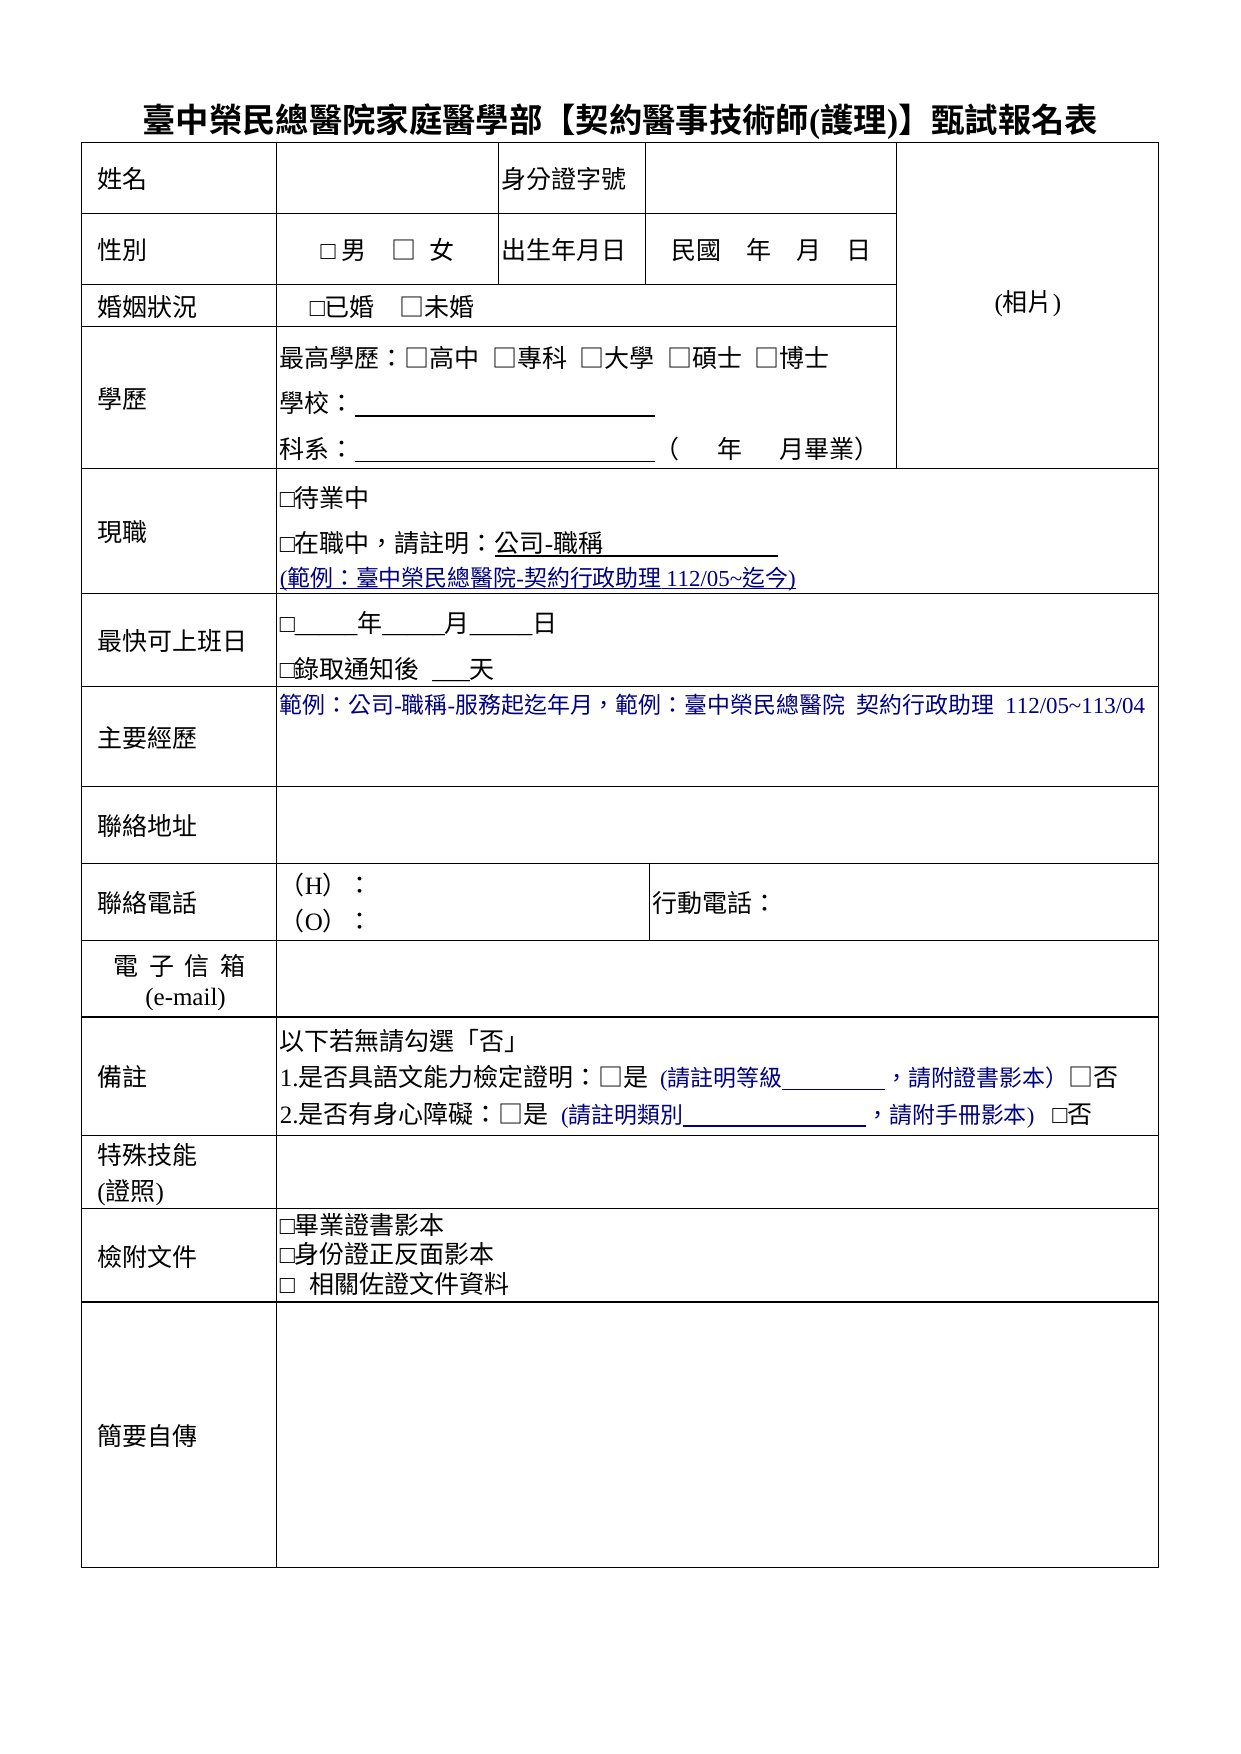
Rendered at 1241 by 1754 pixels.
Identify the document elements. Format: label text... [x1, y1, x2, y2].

table_cell 民國 年 月 日 [646, 214, 896, 283]
table_header 臺中榮民總醫院家庭醫學部【契約醫事技術師(護理)】甄試報名表 [82, 94, 1159, 142]
table_cell 聯絡地址 [82, 787, 276, 863]
table_cell 行動電話： [650, 864, 1158, 940]
table_cell 以下若無請勾選「否」 1.是否具語文能力檢定證明：□是 (請註明等級 ，請附證書影本）□否 2.是否有身心障礙：□是 (請註明類別 ，請附手冊影本) □否 [277, 1018, 1158, 1134]
table_cell （H）： （O）： [277, 864, 649, 940]
table_cell 身分證字號 [499, 143, 645, 213]
table_cell [277, 1136, 1158, 1208]
table_cell 電 子 信 箱 (e-mail) [82, 941, 276, 1016]
table_cell [277, 143, 498, 213]
table_cell 檢附文件 [82, 1209, 276, 1301]
table_cell 最快可上班日 [82, 594, 276, 686]
table_cell 特殊技能 (證照) [82, 1136, 276, 1208]
table_cell 現職 [82, 469, 276, 593]
table_cell 出生年月日 [499, 214, 645, 283]
table_cell □_____年_____月_____日 □錄取通知後 ___天 [277, 594, 1158, 686]
table_cell 學歷 [82, 327, 276, 468]
table_cell [277, 787, 1158, 863]
table_cell 性別 [82, 214, 276, 283]
table_cell 最高學歷：□高中 □專科 □大學 □碩士 □博士 學校： 科系： （ 年 月畢業） [277, 327, 896, 468]
table_cell 聯絡電話 [82, 864, 276, 940]
table_cell 簡要自傳 [82, 1303, 276, 1567]
table_cell 婚姻狀況 [82, 285, 276, 326]
table_cell [277, 941, 1158, 1016]
table_cell □已婚 □未婚 [277, 285, 896, 326]
table_cell [646, 143, 896, 213]
table_cell [277, 1303, 1158, 1567]
table_cell 範例：公司-職稱-服務起迄年月，範例：臺中榮民總醫院 契約行政助理 112/05~113/04 [277, 687, 1158, 786]
table_cell 姓名 [82, 143, 276, 213]
table_cell 主要經歷 [82, 687, 276, 786]
table_cell □ 男 □ 女 [277, 214, 498, 283]
table_cell □待業中 □在職中，請註明：公司-職稱 (範例：臺中榮民總醫院-契約行政助理112/05~迄今) [277, 469, 1158, 593]
table_cell (相片) [897, 143, 1158, 468]
table_cell □畢業證書影本 □身份證正反面影本 相關佐證文件資料 [277, 1209, 1158, 1301]
table_cell 備註 [82, 1018, 276, 1134]
